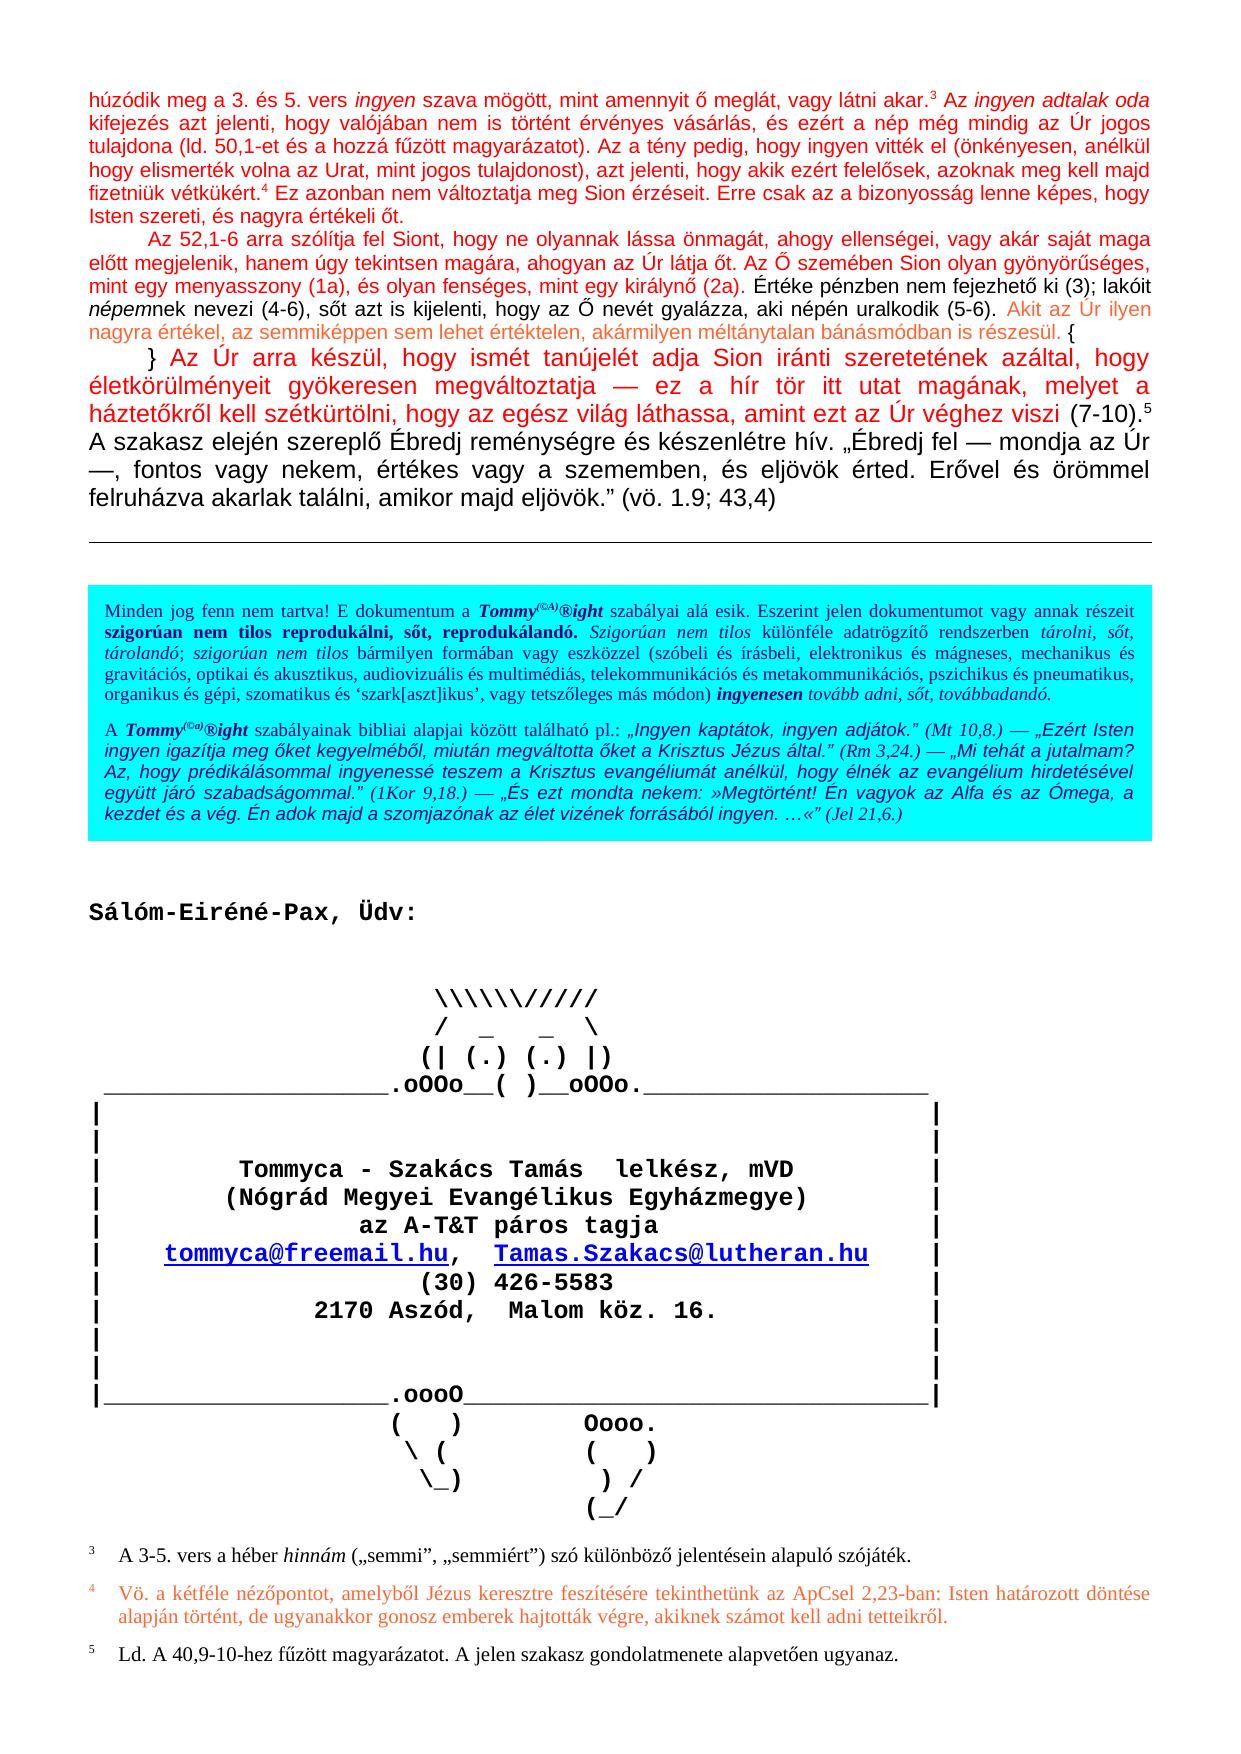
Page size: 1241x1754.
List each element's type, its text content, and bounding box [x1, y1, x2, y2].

text húzódik meg a 3. és 5. vers ingyen szava mögött, mint amennyit ő meglát, vagy látni akar. Az ingyen adtalak oda kifejezés azt jelenti, hogy valójában nem is történt érvényes vásárlás, és ezért a nép még mindig az Úr jogos tulajdona (ld. 50,1-et és a hozzá fűzött magyarázatot). Az a tény pedig, hogy ingyen vitték el (önkényesen, anélkül hogy elismerték volna az Urat, mint jogos tulajdonost), azt jelenti, hogy akik ezért felelősek, azoknak meg kell majd fizetniük vétkükért. Ez azonban nem változtatja meg Sion érzéseit. Erre csak az a bizonyosság lenne képes, hogy Isten szereti, és nagyra értékeli őt. [88, 88, 1152, 228]
text Sálóm-Eiréné-Pax, Üdv: [88, 899, 1152, 928]
text Ld. A 40,9-10-hez fűzött magyarázatot. A jelen szakasz gondolatmenete alapvetően ugyanaz. [88, 1642, 1152, 1665]
text } Az Úr arra készül, hogy ismét tanújelét adja Sion iránti szeretetének azáltal, hogy életkörülményeit gyökeresen megváltoztatja — ez a hír tör itt utat magának, melyet a háztetőkről kell szétkürtölni, hogy az egész világ láthassa, amint ezt az Úr véghez viszi (7-10). A szakasz elején szereplő Ébredj reménységre és készenlétre hív. „Ébredj fel — mondja az Úr —, fontos vagy nekem, értékes vagy a szememben, és eljövök érted. Erővel és örömmel felruházva akarlak találni, amikor majd eljövök.” (vö. 1.9; 43,4) [88, 344, 1152, 512]
text A 3-5. vers a héber hinnám („semmi”, „semmiért”) szó különböző jelentésein alapuló szójáték. [88, 1544, 1152, 1567]
text \\\\\\///// / _ _ \ (| (.) (.) |) ___________________.oOOo__( )__oOOo.___________________ | | | | | Tommyca - Szakács Tamás lelkész, mVD | | (Nógrád Megyei Evangélikus Egyházmegye) | | az A-T&T páros tagja | | tommyca@freemail.hu, Tamas.Szakacs@lutheran.hu | | (30) 426-5583 | | 2170 Aszód, Malom köz. 16. | | | | | |___________________.oooO_______________________________| ( ) Oooo. \ ( ( ) \_) ) / (_/ [88, 987, 1152, 1523]
text Minden jog fenn nem tartva! E dokumentum a Tommy(©A)®ight szabályai alá esik. Eszerint jelen dokumentumot vagy annak részeit szigorúan nem tilos reprodukálni, sőt, reprodukálandó. Szigorúan nem tilos különféle adatrögzítő rendszerben tárolni, sőt, tárolandó; szigorúan nem tilos bármilyen formában vagy eszközzel (szóbeli és írásbeli, elektronikus és mágneses, mechanikus és gravitációs, optikai és akusztikus, audiovizuális és multimédiás, telekommunikációs és metakommunikációs, pszichikus és pneumatikus, organikus és gépi, szomatikus és ‘szark[aszt]ikus’, vagy tetszőleges más módon) ingyenesen tovább adni, sőt, továbbadandó. [90, 586, 1151, 704]
text A Tommy(©a)®ight szabályainak bibliai alapjai között található pl.: „Ingyen kaptátok, ingyen adjátok.” (Mt 10,8.) ― „Ezért Isten ingyen igazítja meg őket kegyelméből, miután megváltotta őket a Krisztus Jézus által.” (Rm 3,24.) ― „Mi tehát a jutalmam? Az, hogy prédikálásommal ingyenessé teszem a Krisztus evangéliumát anélkül, hogy élnék az evangélium hirdetésével együtt járó szabadságommal.” (1Kor 9,18.) ― „És ezt mondta nekem: »Megtörtént! Én vagyok az Alfa és az Ómega, a kezdet és a vég. Én adok majd a szomjazónak az élet vizének forrásából ingyen. …«” (Jel 21,6.) [90, 704, 1151, 839]
text Vö. a kétféle nézőpontot, amelyből Jézus keresztre feszítésére tekinthetünk az ApCsel 2,23-ban: Isten határozott döntése alapján történt, de ugyanakkor gonosz emberek hajtották végre, akiknek számot kell adni tetteikről. [88, 1582, 1152, 1628]
text Az 52,1-6 arra szólítja fel Siont, hogy ne olyannak lássa önmagát, ahogy ellenségei, vagy akár saját maga előtt megjelenik, hanem úgy tekintsen magára, ahogyan az Úr látja őt. Az Ő szemében Sion olyan gyönyörűséges, mint egy menyasszony (1a), és olyan fenséges, mint egy királynő (2a). Értéke pénzben nem fejezhető ki (3); lakóit népemnek nevezi (4-6), sőt azt is kijelenti, hogy az Ő nevét gyalázza, aki népén uralkodik (5-6). Akit az Úr ilyen nagyra értékel, az semmiképpen sem lehet értéktelen, akármilyen méltánytalan bánásmódban is részesül. { [88, 228, 1152, 344]
